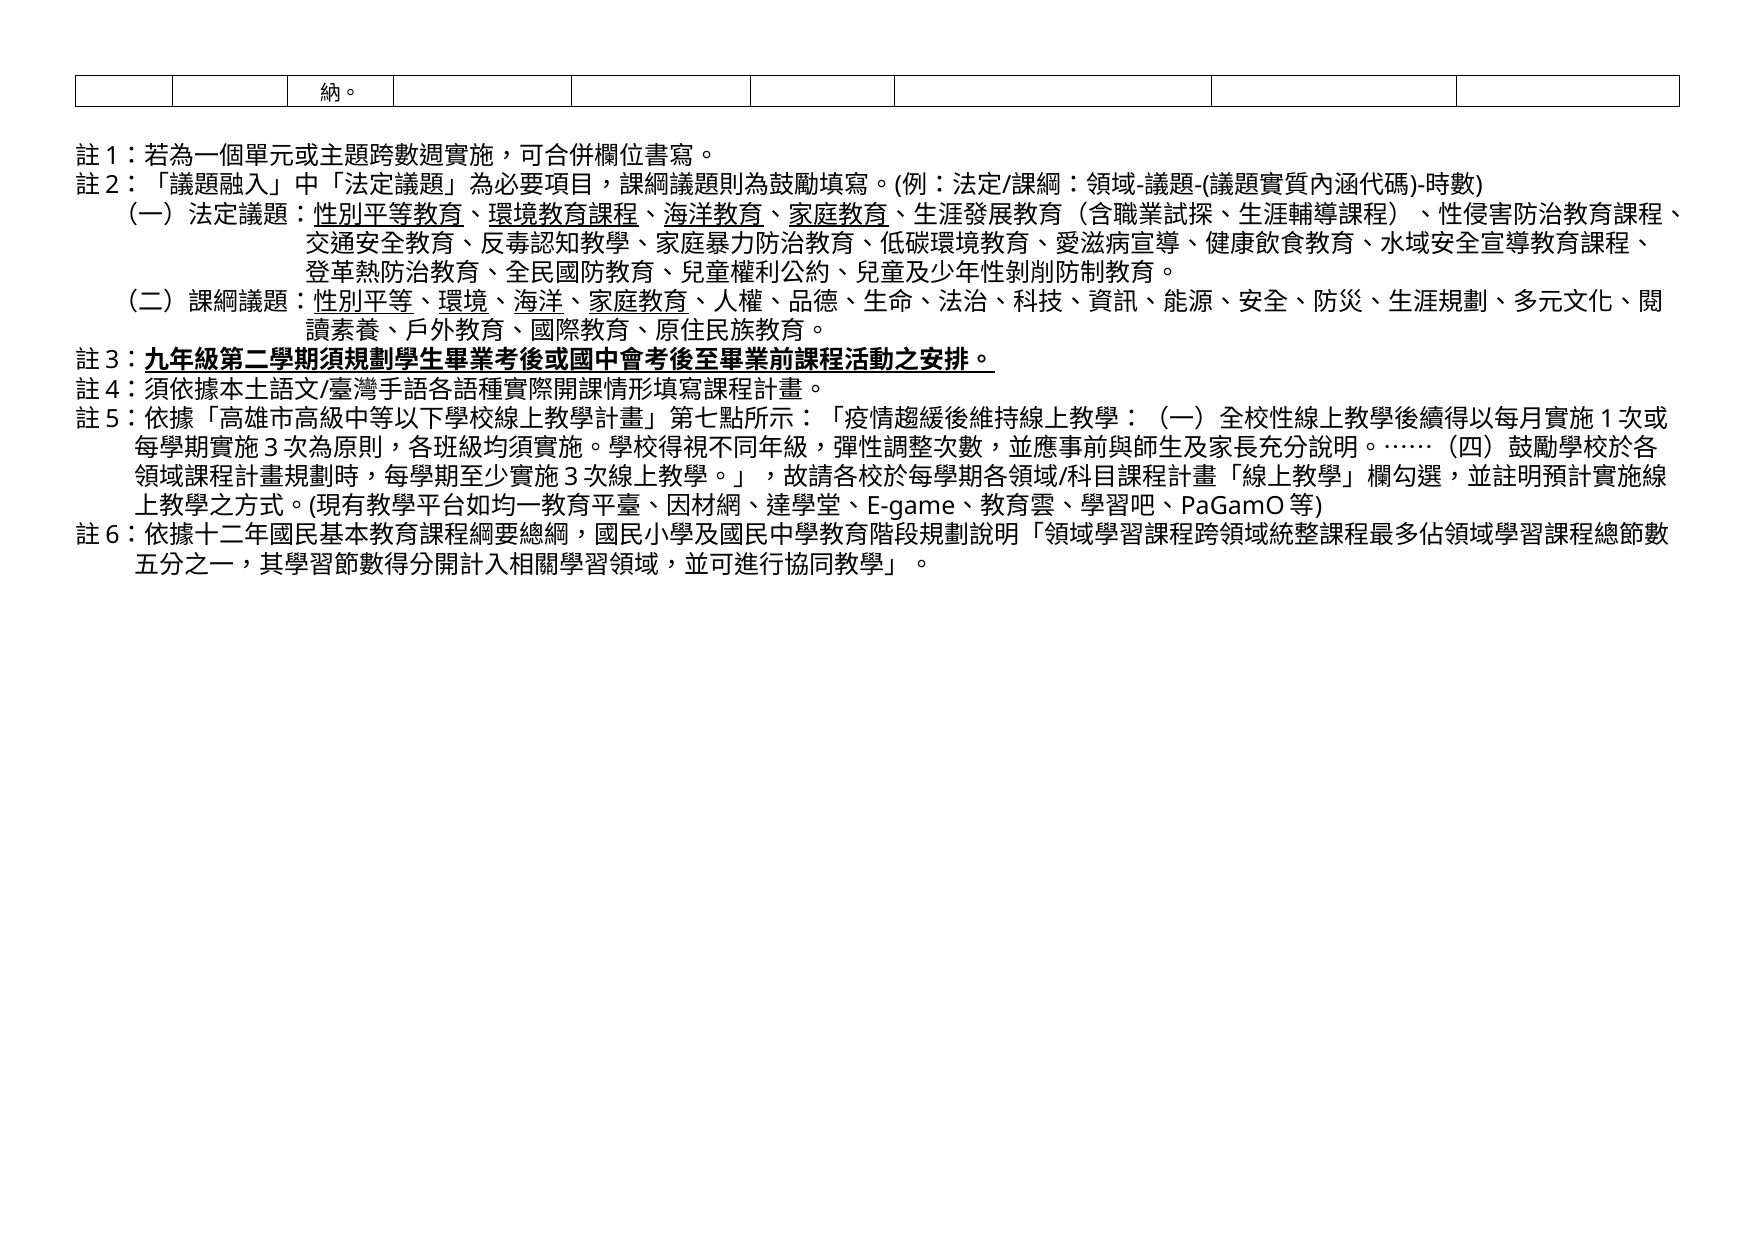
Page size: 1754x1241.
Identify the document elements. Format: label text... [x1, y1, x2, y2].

text 註6：依據十二年國民基本教育課程綱要總綱，國民小學及國民中學教育階段規劃說明「領域學習課程跨領域統整課程最多佔領域學習課程總節數五分之一，其學習節數得分開計入相關學習領域，並可進行協同教學」。 [75, 521, 1679, 579]
text 註3：九年級第二學期須規劃學生畢業考後或國中會考後至畢業前課程活動之安排。 [75, 346, 1679, 375]
table_cell [1457, 76, 1679, 106]
text 註5：依據「高雄市高級中等以下學校線上教學計畫」第七點所示：「疫情趨緩後維持線上教學：（一）全校性線上教學後續得以每月實施1次或每學期實施3次為原則，各班級均須實施。學校得視不同年級，彈性調整次數，並應事前與師生及家長充分說明。……（四）鼓勵學校於各領域課程計畫規劃時，每學期至少實施3次線上教學。」，故請各校於每學期各領域/科目課程計畫「線上教學」欄勾選，並註明預計實施線上教學之方式。(現有教學平台如均一教育平臺、因材網、達學堂、E-game、教育雲、學習吧、PaGamO等) [75, 404, 1679, 521]
table_cell [895, 76, 1211, 106]
text （二）課綱議題：性別平等、環境、海洋、家庭教育、人權、品德、生命、法治、科技、資訊、能源、安全、防災、生涯規劃、多元文化、閱讀素養、戶外教育、國際教育、原住民族教育。 [113, 287, 1679, 346]
text （一）法定議題：性別平等教育、環境教育課程、海洋教育、家庭教育、生涯發展教育（含職業試探、生涯輔導課程）、性侵害防治教育課程、交通安全教育、反毒認知教學、家庭暴力防治教育、低碳環境教育、愛滋病宣導、健康飲食教育、水域安全宣導教育課程、登革熱防治教育、全民國防教育、兒童權利公約、兒童及少年性剝削防制教育。 [113, 200, 1679, 287]
table_cell [751, 76, 894, 106]
text 註2：「議題融入」中「法定議題」為必要項目，課綱議題則為鼓勵填寫。(例：法定/課綱：領域-議題-(議題實質內涵代碼)-時數) [75, 171, 1679, 200]
table_cell 納。 [288, 76, 393, 106]
table_cell [173, 76, 287, 106]
text 註1：若為一個單元或主題跨數週實施，可合併欄位書寫。 [75, 141, 1679, 171]
text 註4：須依據本土語文/臺灣手語各語種實際開課情形填寫課程計畫。 [75, 375, 1679, 404]
table_cell [394, 76, 571, 106]
table_cell [76, 76, 172, 106]
table_cell [572, 76, 750, 106]
table_cell [1212, 76, 1456, 106]
